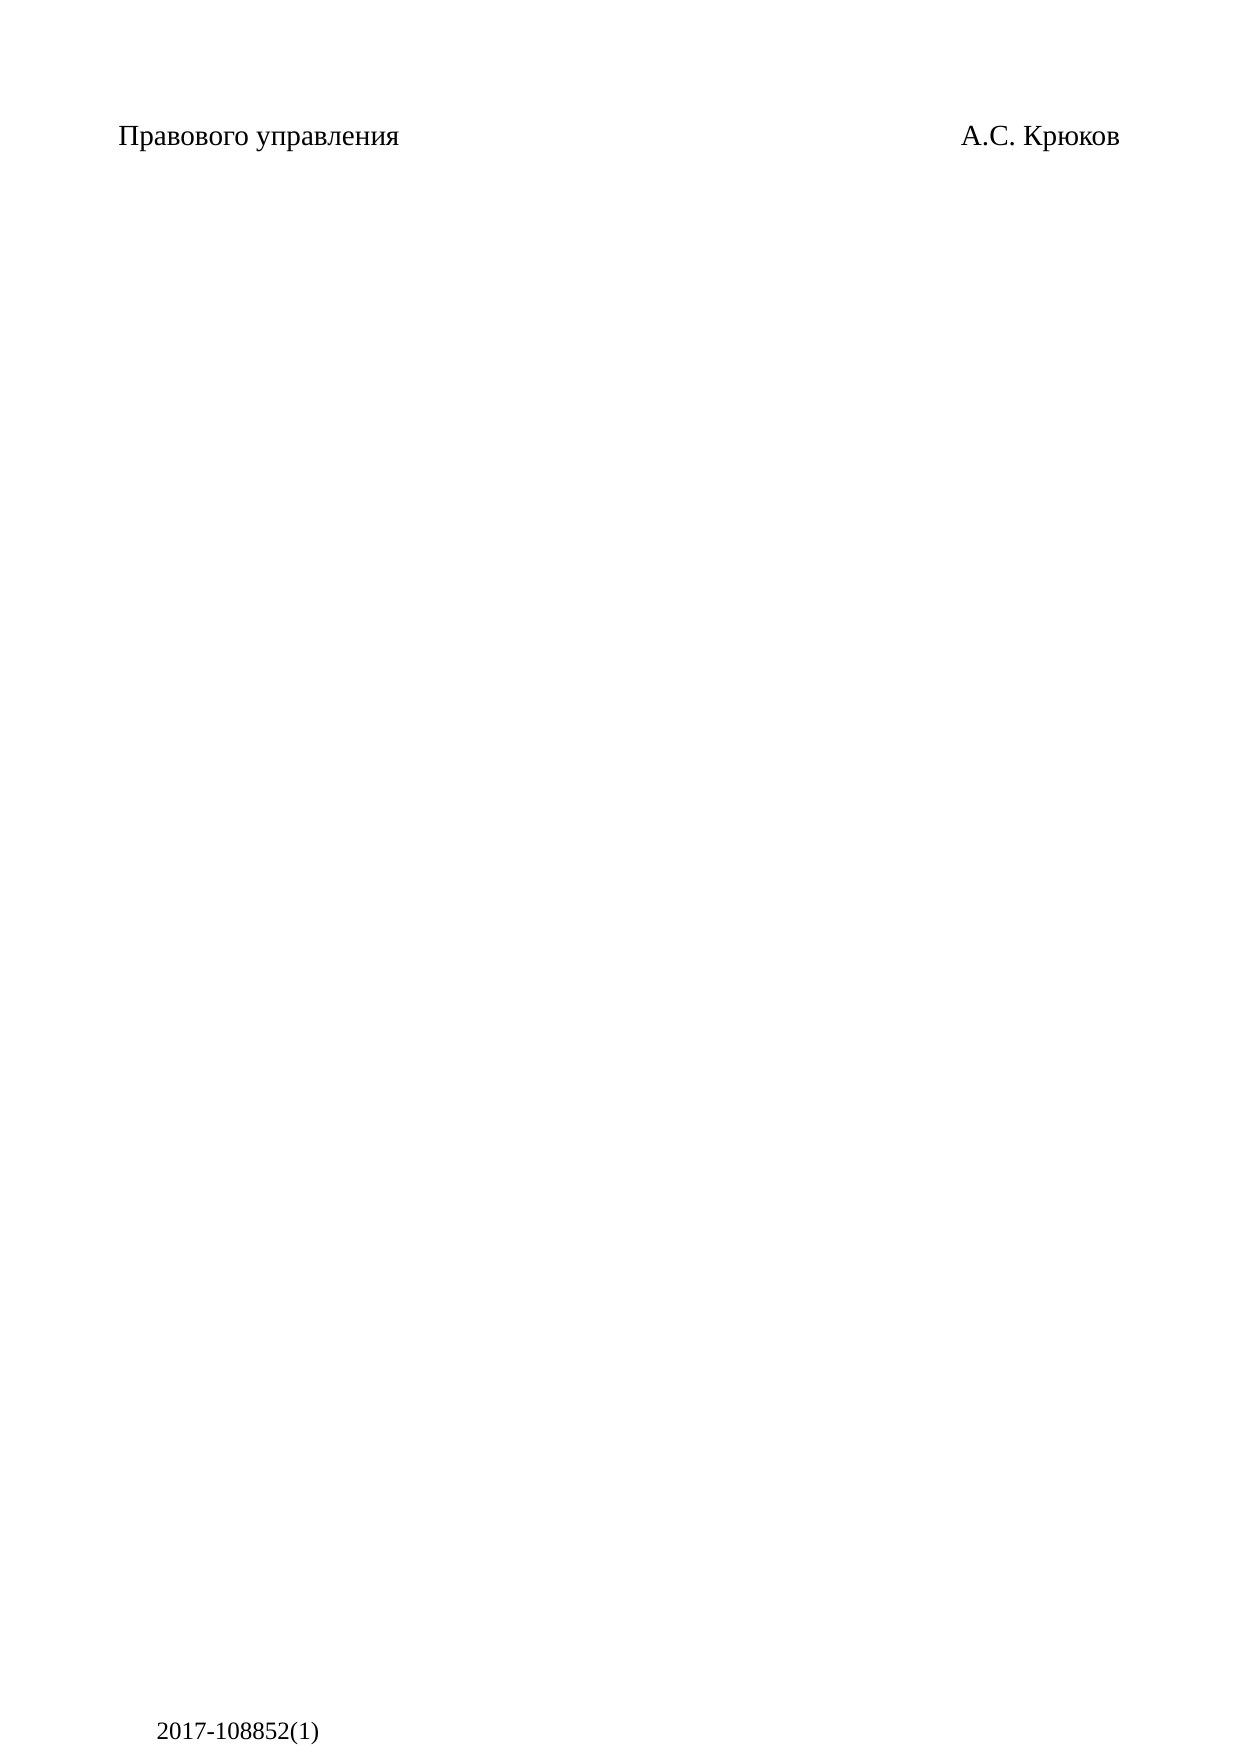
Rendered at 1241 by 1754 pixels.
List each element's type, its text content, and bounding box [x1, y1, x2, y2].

text Правового управления А.С. Крюков [118, 118, 1122, 152]
